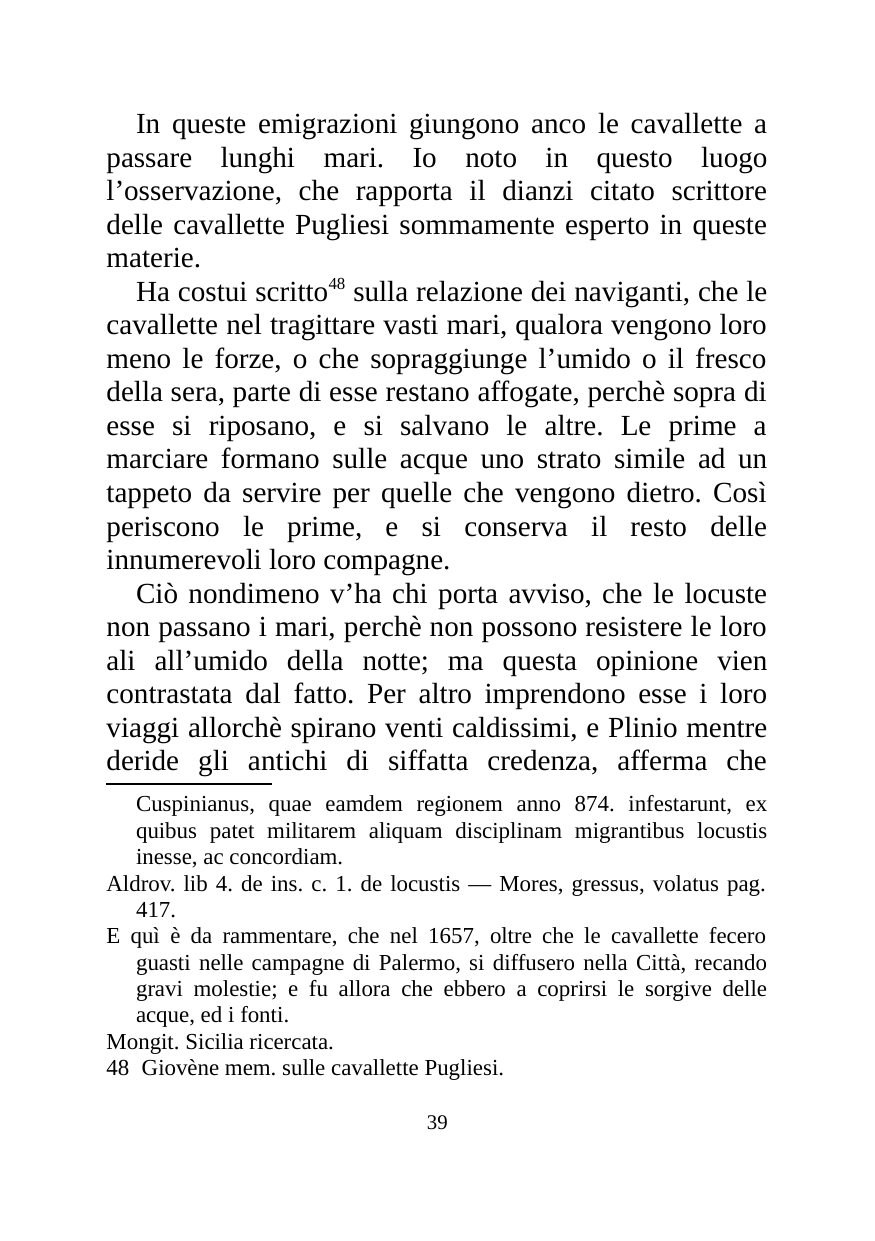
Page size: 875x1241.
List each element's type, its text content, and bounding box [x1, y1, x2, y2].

text Cuspinianus, quae eamdem regionem anno 874. infestarunt, ex quibus patet militarem aliquam disciplinam migrantibus locustis inesse, ac concordiam. [106, 791, 768, 869]
text E quì è da rammentare, che nel 1657, oltre che le cavallette fecero guasti nelle campagne di Palermo, si diffusero nella Città, recando gravi molestie; e fu allora che ebbero a coprirsi le sorgive delle acque, ed i fonti. [106, 922, 768, 1028]
text Ha costui scritto sulla relazione dei naviganti, che le cavallette nel tragittare vasti mari, qualora vengono loro meno le forze, o che sopraggiunge l’umido o il fresco della sera, parte di esse restano affogate, perchè sopra di esse si riposano, e si salvano le altre. Le prime a marciare formano sulle acque uno strato simile ad un tappeto da servire per quelle che vengono dietro. Così periscono le prime, e si conserva il resto delle innumerevoli loro compagne. [106, 274, 768, 576]
text Mongit. Sicilia ricercata. [106, 1028, 768, 1054]
text In queste emigrazioni giungono anco le cavallette a passare lunghi mari. Io noto in questo luogo l’osservazione, che rapporta il dianzi citato scrittore delle cavallette Pugliesi sommamente esperto in queste materie. [106, 106, 768, 274]
text Giovène mem. sulle cavallette Pugliesi. [106, 1054, 768, 1080]
text Ciò nondimeno v’ha chi porta avviso, che le locuste non passano i mari, perchè non possono resistere le loro ali all’umido della notte; ma questa opinione vien contrastata dal fatto. Per altro imprendono esse i loro viaggi allorchè spirano venti caldissimi, e Plinio mentre deride gli antichi di siffatta credenza, afferma che [106, 576, 768, 777]
text Aldrov. lib 4. de ins. c. 1. de locustis — Mores, gressus, volatus pag. 417. [106, 869, 768, 922]
